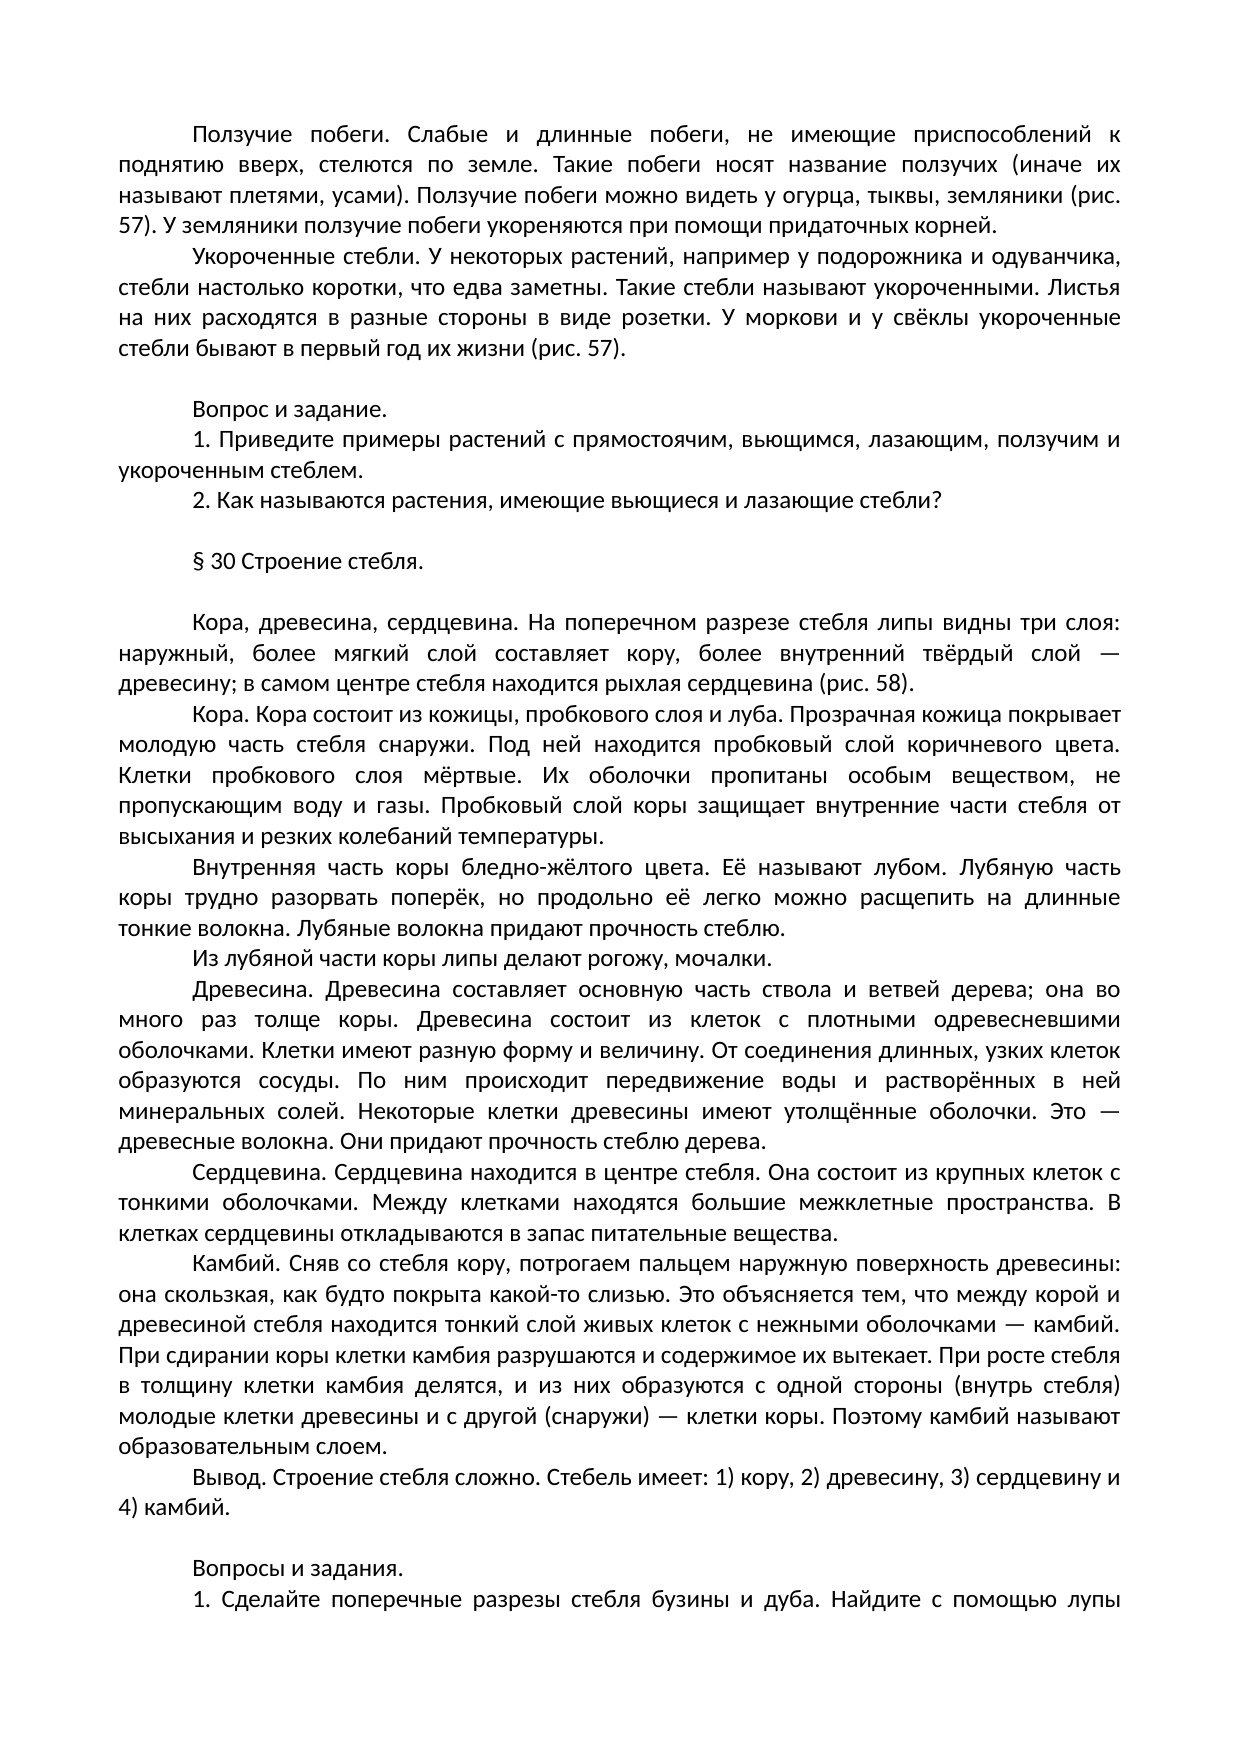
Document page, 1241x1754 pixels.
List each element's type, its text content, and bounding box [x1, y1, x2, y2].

text 2. Как называются растения, имеющие вьющиеся и лазающие стебли? [118, 484, 1122, 515]
text Кора. Кора состоит из кожицы, пробкового слоя и луба. Прозрачная кожица покрывает молодую часть стебля снаружи. Под ней находится пробковый слой коричневого цвета. Клетки пробкового слоя мёртвые. Их оболочки пропитаны особым веществом, не пропускающим воду и газы. Пробковый слой коры защищает внутренние части стебля от высыхания и резких колебаний температуры. [118, 698, 1122, 851]
text Ползучие побеги. Слабые и длинные побеги, не имеющие приспособлений к поднятию вверх, стелются по земле. Такие побеги носят название ползучих (иначе их называют плетями, усами). Ползучие побеги можно видеть у огурца, тыквы, земляники (рис. 57). У земляники ползучие побеги укореняются при помощи придаточных корней. [118, 118, 1122, 240]
text Вывод. Строение стебля сложно. Стебель имеет: 1) кору, 2) древесину, 3) сердцевину и 4) камбий. [118, 1461, 1122, 1522]
text Из лубяной части коры липы делают рогожу, мочалки. [118, 942, 1122, 973]
text 1. Приведите примеры растений с прямостоячим, вьющимся, лазающим, ползучим и укороченным стеблем. [118, 423, 1122, 484]
text Древесина. Древесина составляет основную часть ствола и ветвей дерева; она во много раз толще коры. Древесина состоит из клеток с плотными одревесневшими оболочками. Клетки имеют разную форму и величину. От соединения длинных, узких клеток образуются сосуды. По ним происходит передвижение воды и растворённых в ней минеральных солей. Некоторые клетки древесины имеют утолщённые оболочки. Это — древесные волокна. Они придают прочность стеблю дерева. [118, 973, 1122, 1156]
text Камбий. Сняв со стебля кору, потрогаем пальцем наружную поверхность древесины: она скользкая, как будто покрыта какой-то слизью. Это объясняется тем, что между корой и древесиной стебля находится тонкий слой живых клеток с нежными оболочками — камбий. При сдирании коры клетки камбия разрушаются и содержимое их вытекает. При росте стебля в толщину клетки камбия делятся, и из них образуются с одной стороны (внутрь стебля) молодые клетки древесины и с другой (снаружи) — клетки коры. Поэтому камбий называют образовательным слоем. [118, 1247, 1122, 1461]
text Вопросы и задания. [118, 1553, 1122, 1583]
text 1. Сделайте поперечные разрезы стебля бузины и дуба. Найдите с помощью лупы [118, 1583, 1122, 1614]
text Вопрос и задание. [118, 393, 1122, 423]
text Укороченные стебли. У некоторых растений, например у подорожника и одуванчика, стебли настолько коротки, что едва заметны. Такие стебли называют укороченными. Листья на них расходятся в разные стороны в виде розетки. У моркови и у свёклы укороченные стебли бывают в первый год их жизни (рис. 57). [118, 240, 1122, 362]
text Сердцевина. Сердцевина находится в центре стебля. Она состоит из крупных клеток с тонкими оболочками. Между клетками находятся большие межклетные пространства. В клетках сердцевины откладываются в запас питательные вещества. [118, 1156, 1122, 1247]
text Кора, древесина, сердцевина. На поперечном разрезе стебля липы видны три слоя: наружный, более мягкий слой составляет кору, более внутренний твёрдый слой — древесину; в самом центре стебля находится рыхлая сердцевина (рис. 58). [118, 606, 1122, 698]
text Внутренняя часть коры бледно-жёлтого цвета. Её называют лубом. Лубяную часть коры трудно разорвать поперёк, но продольно её легко можно расщепить на длинные тонкие волокна. Лубяные волокна придают прочность стеблю. [118, 851, 1122, 942]
text § 30 Строение стебля. [118, 545, 1122, 576]
